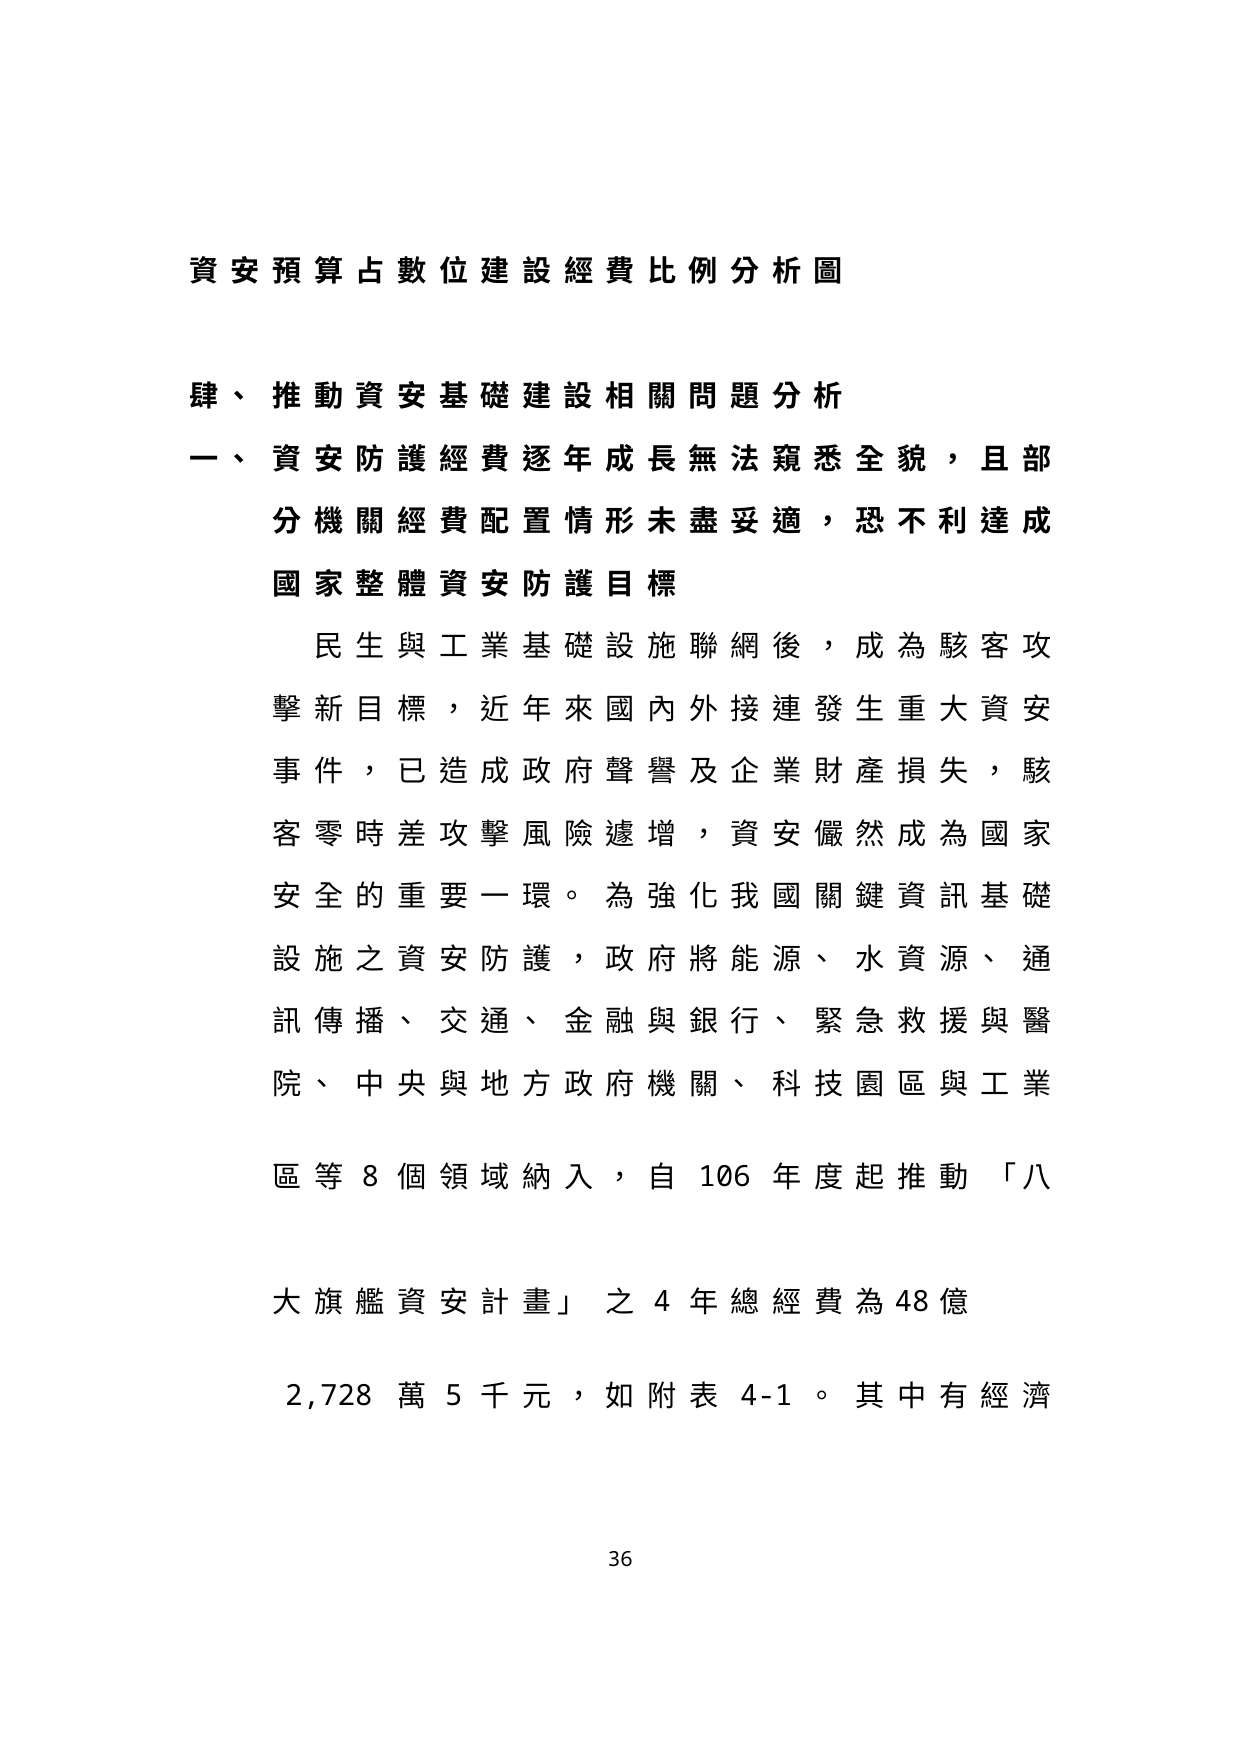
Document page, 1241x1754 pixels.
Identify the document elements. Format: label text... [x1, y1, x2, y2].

text 一、資安防護經費逐年成長無法窺悉全貌，且部分機關經費配置情形未盡妥適，恐不利達成國家整體資安防護目標 [183, 415, 1058, 602]
text 資安預算占數位建設經費比例分析圖 [183, 227, 1058, 290]
text 民生與工業基礎設施聯網後，成為駭客攻擊新目標，近年來國內外接連發生重大資安事件，已造成政府聲譽及企業財產損失，駭客零時差攻擊風險遽增，資安儼然成為國家安全的重要一環。為強化我國關鍵資訊基礎設施之資安防護，政府將能源、水資源、通訊傳播、交通、金融與銀行、緊急救援與醫院、中央與地方政府機關、科技園區與工業區等8個領域納入，自106年度起推動「八大旗艦資安計畫」之4年總經費為48億2,728萬5千元，如附表4-1。其中有經濟 [242, 602, 1058, 1415]
text 肆、推動資安基礎建設相關問題分析 [183, 352, 1058, 415]
